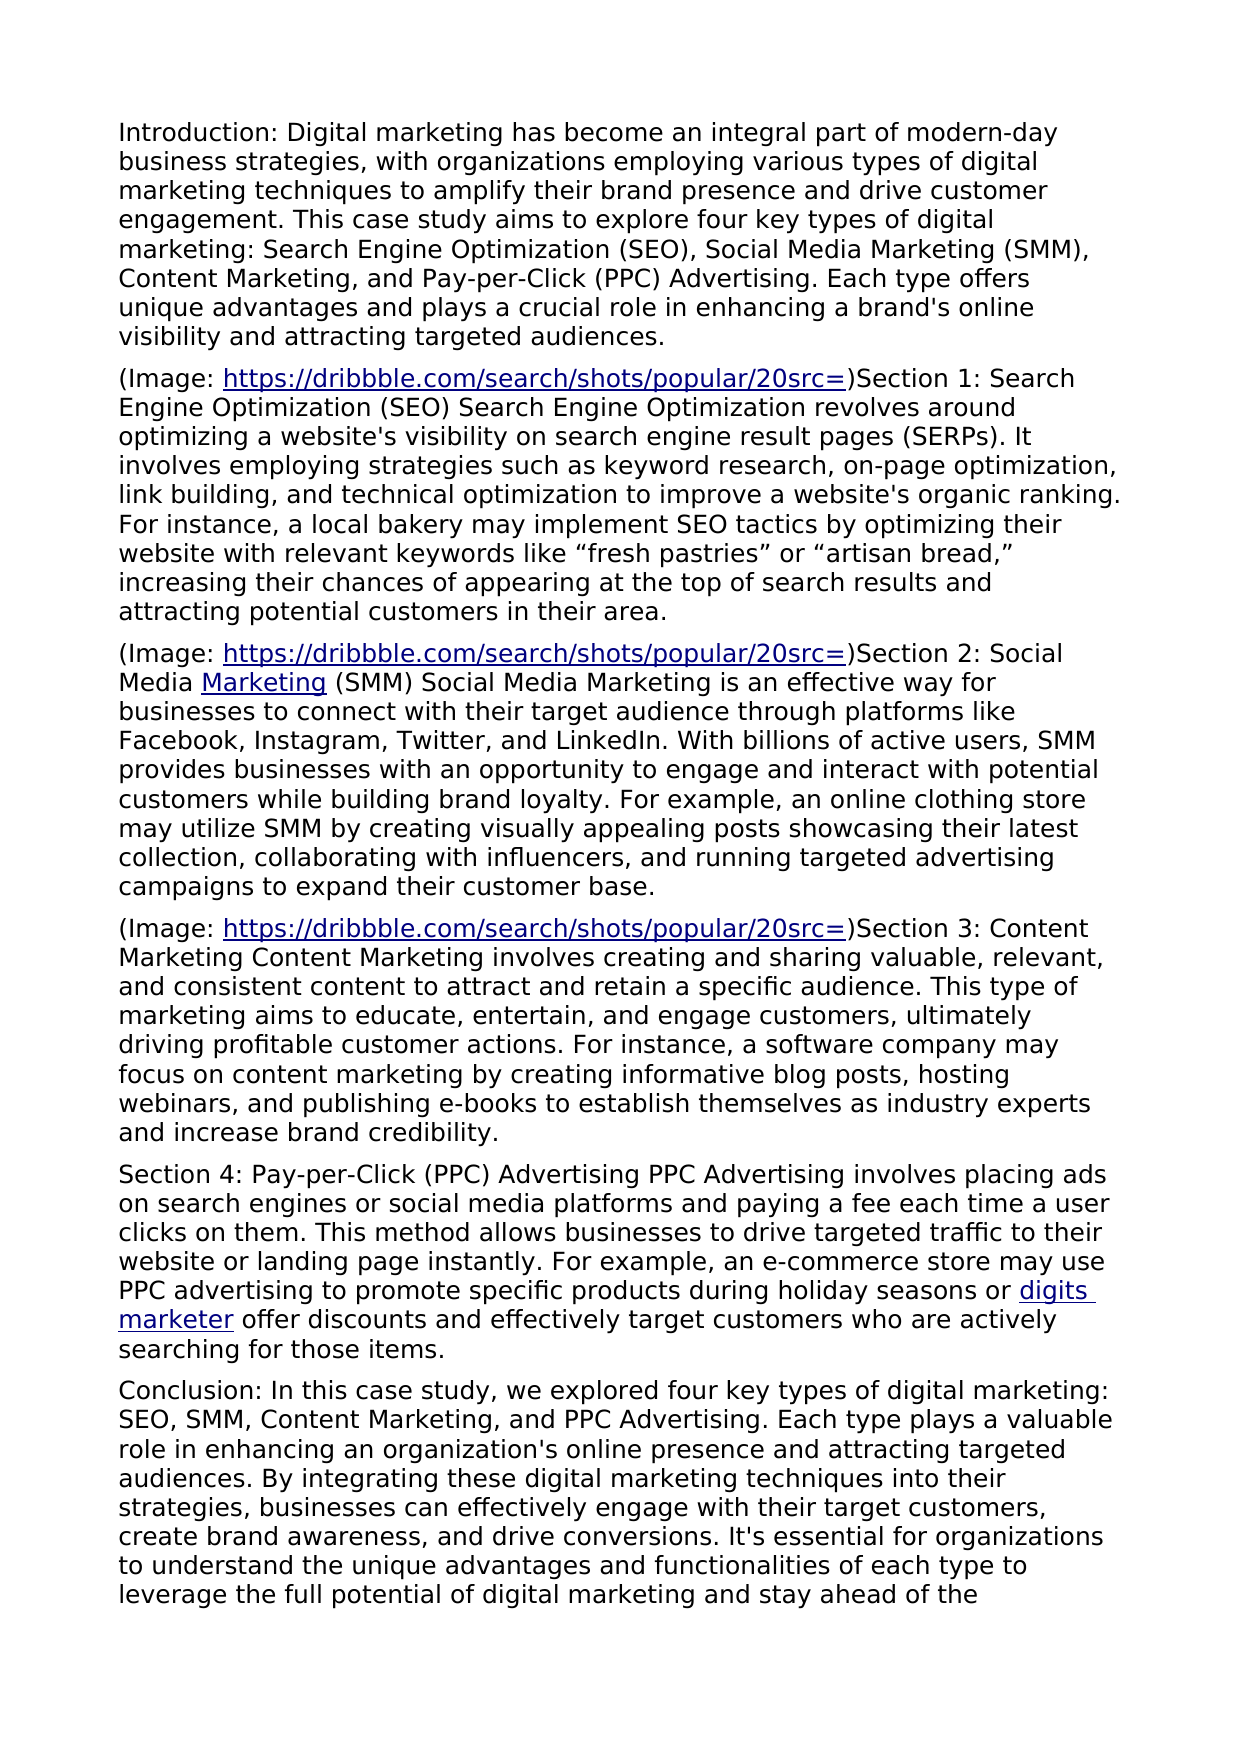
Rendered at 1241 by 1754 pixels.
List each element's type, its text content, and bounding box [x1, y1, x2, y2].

text (Image: https://dribbble.com/search/shots/popular/20src=)Section 1: Search Engine Optimization (SEO) Search Engine Optimization revolves around optimizing a website's visibility on search engine result pages (SERPs). It involves employing strategies such as keyword research, on-page optimization, link building, and technical optimization to improve a website's organic ranking. For instance, a local bakery may implement SEO tactics by optimizing their website with relevant keywords like “fresh pastries” or “artisan bread,” increasing their chances of appearing at the top of search results and attracting potential customers in their area. [118, 364, 1122, 626]
text Conclusion: In this case study, we explored four key types of digital marketing: SEO, SMM, Content Marketing, and PPC Advertising. Each type plays a valuable role in enhancing an organization's online presence and attracting targeted audiences. By integrating these digital marketing techniques into their strategies, businesses can effectively engage with their target customers, create brand awareness, and drive conversions. It's essential for organizations to understand the unique advantages and functionalities of each type to leverage the full potential of digital marketing and stay ahead of the [118, 1376, 1122, 1610]
text Introduction: Digital marketing has become an integral part of modern-day business strategies, with organizations employing various types of digital marketing techniques to amplify their brand presence and drive customer engagement. This case study aims to explore four key types of digital marketing: Search Engine Optimization (SEO), Social Media Marketing (SMM), Content Marketing, and Pay-per-Click (PPC) Advertising. Each type offers unique advantages and plays a crucial role in enhancing a brand's online visibility and attracting targeted audiences. [118, 118, 1122, 351]
text Section 4: Pay-per-Click (PPC) Advertising PPC Advertising involves placing ads on search engines or social media platforms and paying a fee each time a user clicks on them. This method allows businesses to drive targeted traffic to their website or landing page instantly. For example, an e-commerce store may use PPC advertising to promote specific products during holiday seasons or digits marketer offer discounts and effectively target customers who are actively searching for those items. [118, 1160, 1122, 1364]
text (Image: https://dribbble.com/search/shots/popular/20src=)Section 2: Social Media Marketing (SMM) Social Media Marketing is an effective way for businesses to connect with their target audience through platforms like Facebook, Instagram, Twitter, and LinkedIn. With billions of active users, SMM provides businesses with an opportunity to engage and interact with potential customers while building brand loyalty. For example, an online clothing store may utilize SMM by creating visually appealing posts showcasing their latest collection, collaborating with influencers, and running targeted advertising campaigns to expand their customer base. [118, 639, 1122, 901]
text (Image: https://dribbble.com/search/shots/popular/20src=)Section 3: Content Marketing Content Marketing involves creating and sharing valuable, relevant, and consistent content to attract and retain a specific audience. This type of marketing aims to educate, entertain, and engage customers, ultimately driving profitable customer actions. For instance, a software company may focus on content marketing by creating informative blog posts, hosting webinars, and publishing e-books to establish themselves as industry experts and increase brand credibility. [118, 914, 1122, 1147]
